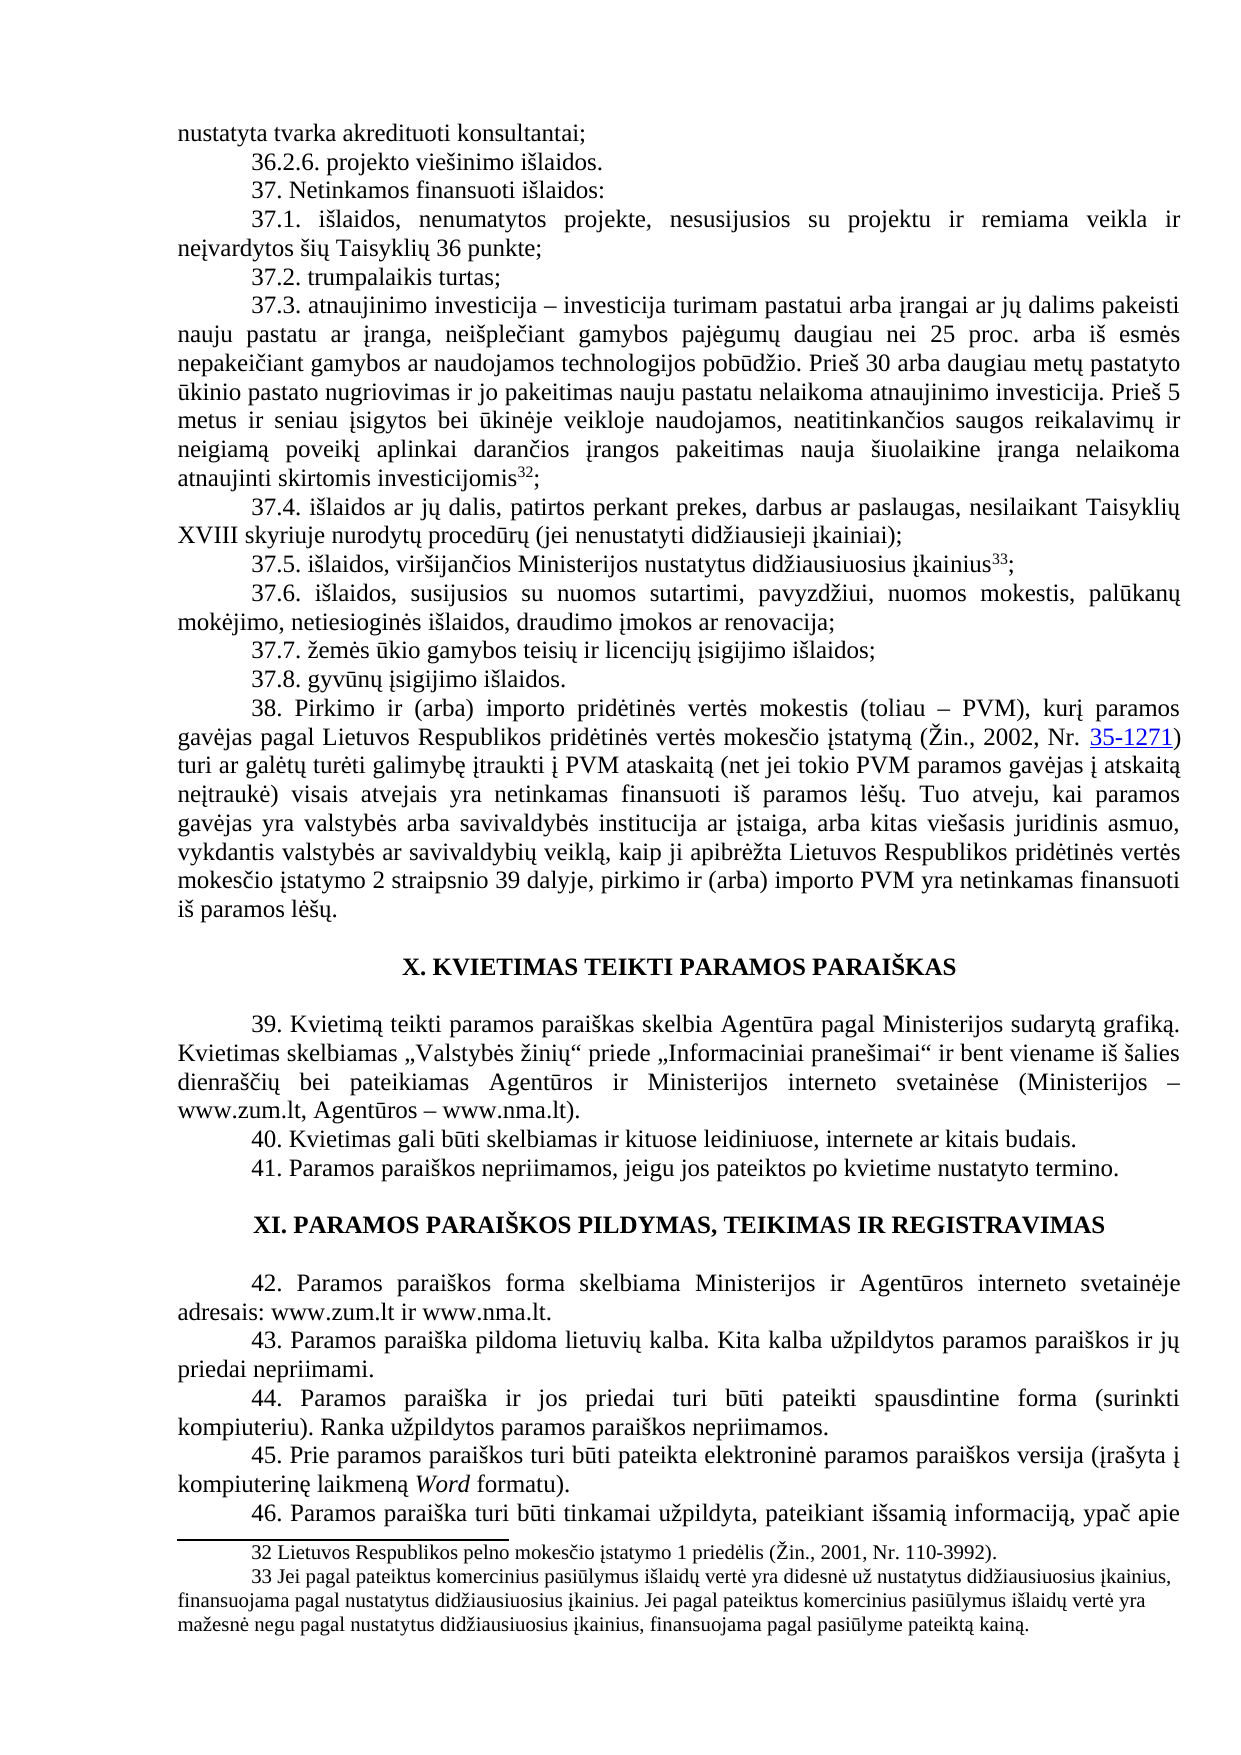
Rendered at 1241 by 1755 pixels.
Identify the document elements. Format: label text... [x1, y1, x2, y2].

text 42. Paramos paraiškos forma skelbiama Ministerijos ir Agentūros interneto svetainėje adresais: www.zum.lt ir www.nma.lt. [177, 1268, 1181, 1326]
text 37.3. atnaujinimo investicija – investicija turimam pastatui arba įrangai ar jų dalims pakeisti nauju pastatu ar įranga, neišplečiant gamybos pajėgumų daugiau nei 25 proc. arba iš esmės nepakeičiant gamybos ar naudojamos technologijos pobūdžio. Prieš 30 arba daugiau metų pastatyto ūkinio pastato nugriovimas ir jo pakeitimas nauju pastatu nelaikoma atnaujinimo investicija. Prieš 5 metus ir seniau įsigytos bei ūkinėje veikloje naudojamos, neatitinkančios saugos reikalavimų ir neigiamą poveikį aplinkai darančios įrangos pakeitimas nauja šiuolaikine įranga nelaikoma atnaujinti skirtomis investicijomis; [177, 291, 1181, 492]
text 37.5. išlaidos, viršijančios Ministerijos nustatytus didžiausiuosius įkainius; [177, 549, 1181, 578]
text 37.7. žemės ūkio gamybos teisių ir licencijų įsigijimo išlaidos; [177, 636, 1181, 664]
text 36.2.6. projekto viešinimo išlaidos. [177, 147, 1181, 176]
text 37.1. išlaidos, nenumatytos projekte, nesusijusios su projektu ir remiama veikla ir neįvardytos šių Taisyklių 36 punkte; [177, 204, 1181, 262]
text 37.8. gyvūnų įsigijimo išlaidos. [177, 664, 1181, 693]
text Lietuvos Respublikos pelno mokesčio įstatymo 1 priedėlis (Žin., 2001, Nr. 110-3992). [177, 1540, 1181, 1564]
text nustatyta tvarka akredituoti konsultantai; [177, 118, 1181, 147]
text 37.2. trumpalaikis turtas; [177, 262, 1181, 291]
text 38. Pirkimo ir (arba) importo pridėtinės vertės mokestis (toliau – PVM), kurį paramos gavėjas pagal Lietuvos Respublikos pridėtinės vertės mokesčio įstatymą (Žin., 2002, Nr. 35-1271) turi ar galėtų turėti galimybę įtraukti į PVM ataskaitą (net jei tokio PVM paramos gavėjas į atskaitą neįtraukė) visais atvejais yra netinkamas finansuoti iš paramos lėšų. Tuo atveju, kai paramos gavėjas yra valstybės arba savivaldybės institucija ar įstaiga, arba kitas viešasis juridinis asmuo, vykdantis valstybės ar savivaldybių veiklą, kaip ji apibrėžta Lietuvos Respublikos pridėtinės vertės mokesčio įstatymo 2 straipsnio 39 dalyje, pirkimo ir (arba) importo PVM yra netinkamas finansuoti iš paramos lėšų. [177, 693, 1181, 923]
text 41. Paramos paraiškos nepriimamos, jeigu jos pateiktos po kvietime nustatyto termino. [177, 1153, 1181, 1182]
text X. KVIETIMAS TEIKTI PARAMOS PARAIŠKAS [177, 952, 1181, 981]
text 37. Netinkamos finansuoti išlaidos: [177, 176, 1181, 204]
text Jei pagal pateiktus komercinius pasiūlymus išlaidų vertė yra didesnė už nustatytus didžiausiuosius įkainius, finansuojama pagal nustatytus didžiausiuosius įkainius. Jei pagal pateiktus komercinius pasiūlymus išlaidų vertė yra mažesnė negu pagal nustatytus didžiausiuosius įkainius, finansuojama pagal pasiūlyme pateiktą kainą. [177, 1564, 1181, 1636]
text XI. PARAMOS PARAIŠKOS PILDYMAS, TEIKIMAS IR REGISTRAVIMAS [177, 1211, 1181, 1239]
text 46. Paramos paraiška turi būti tinkamai užpildyta, pateikiant išsamią informaciją, ypač apie [177, 1498, 1181, 1527]
text 40. Kvietimas gali būti skelbiamas ir kituose leidiniuose, internete ar kitais budais. [177, 1124, 1181, 1153]
text 37.4. išlaidos ar jų dalis, patirtos perkant prekes, darbus ar paslaugas, nesilaikant Taisyklių XVIII skyriuje nurodytų procedūrų (jei nenustatyti didžiausieji įkainiai); [177, 492, 1181, 549]
text 43. Paramos paraiška pildoma lietuvių kalba. Kita kalba užpildytos paramos paraiškos ir jų priedai nepriimami. [177, 1326, 1181, 1383]
text 37.6. išlaidos, susijusios su nuomos sutartimi, pavyzdžiui, nuomos mokestis, palūkanų mokėjimo, netiesioginės išlaidos, draudimo įmokos ar renovacija; [177, 578, 1181, 636]
text 44. Paramos paraiška ir jos priedai turi būti pateikti spausdintine forma (surinkti kompiuteriu). Ranka užpildytos paramos paraiškos nepriimamos. [177, 1383, 1181, 1441]
text 39. Kvietimą teikti paramos paraiškas skelbia Agentūra pagal Ministerijos sudarytą grafiką. Kvietimas skelbiamas „Valstybės žinių“ priede „Informaciniai pranešimai“ ir bent viename iš šalies dienraščių bei pateikiamas Agentūros ir Ministerijos interneto svetainėse (Ministerijos – www.zum.lt, Agentūros – www.nma.lt). [177, 1009, 1181, 1124]
text 45. Prie paramos paraiškos turi būti pateikta elektroninė paramos paraiškos versija (įrašyta į kompiuterinę laikmeną Word formatu). [177, 1441, 1181, 1498]
